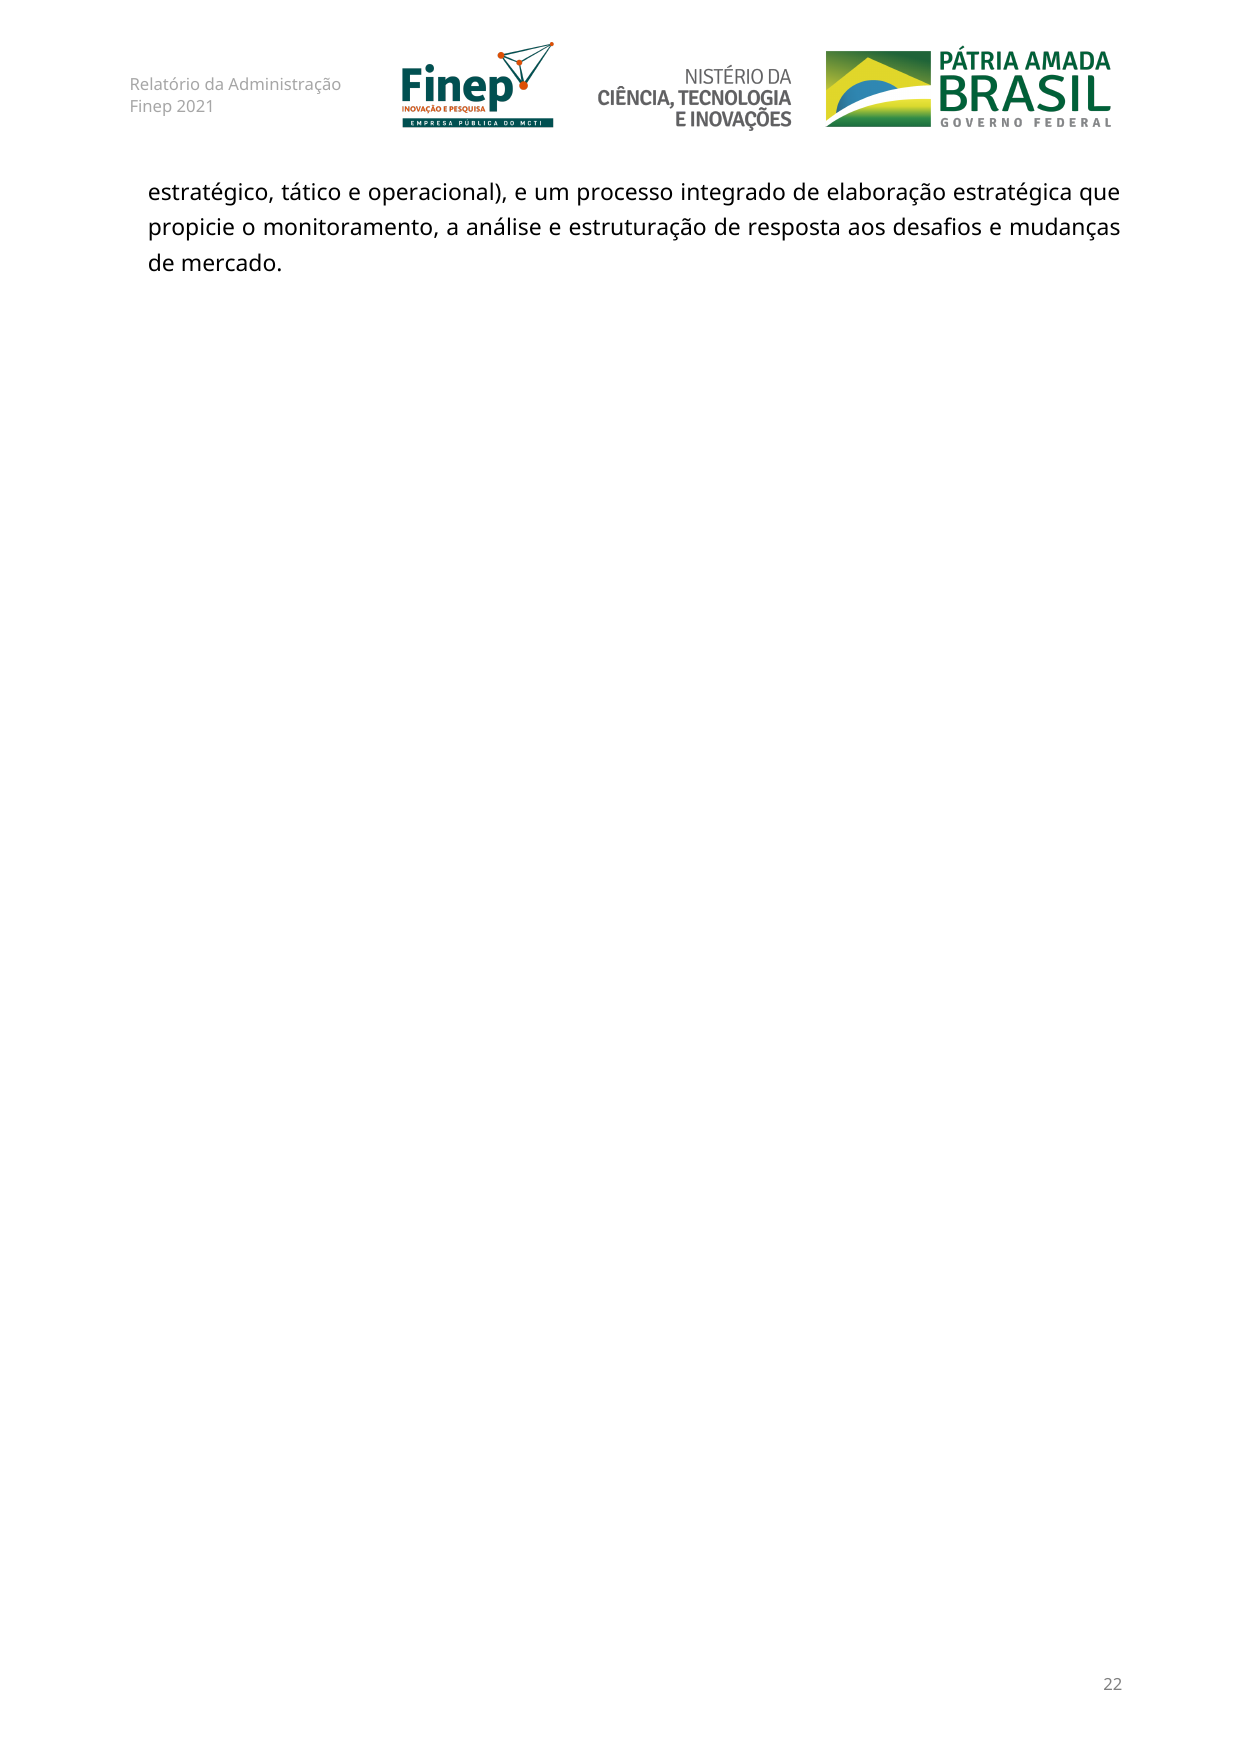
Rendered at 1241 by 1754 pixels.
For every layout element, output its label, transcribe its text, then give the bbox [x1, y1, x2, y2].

text estratégico, tático e operacional), e um processo integrado de elaboração estratégica que propicie o monitoramento, a análise e estruturação de resposta aos desafios e mudanças de mercado. [148, 175, 1122, 278]
picture [402, 42, 1111, 131]
